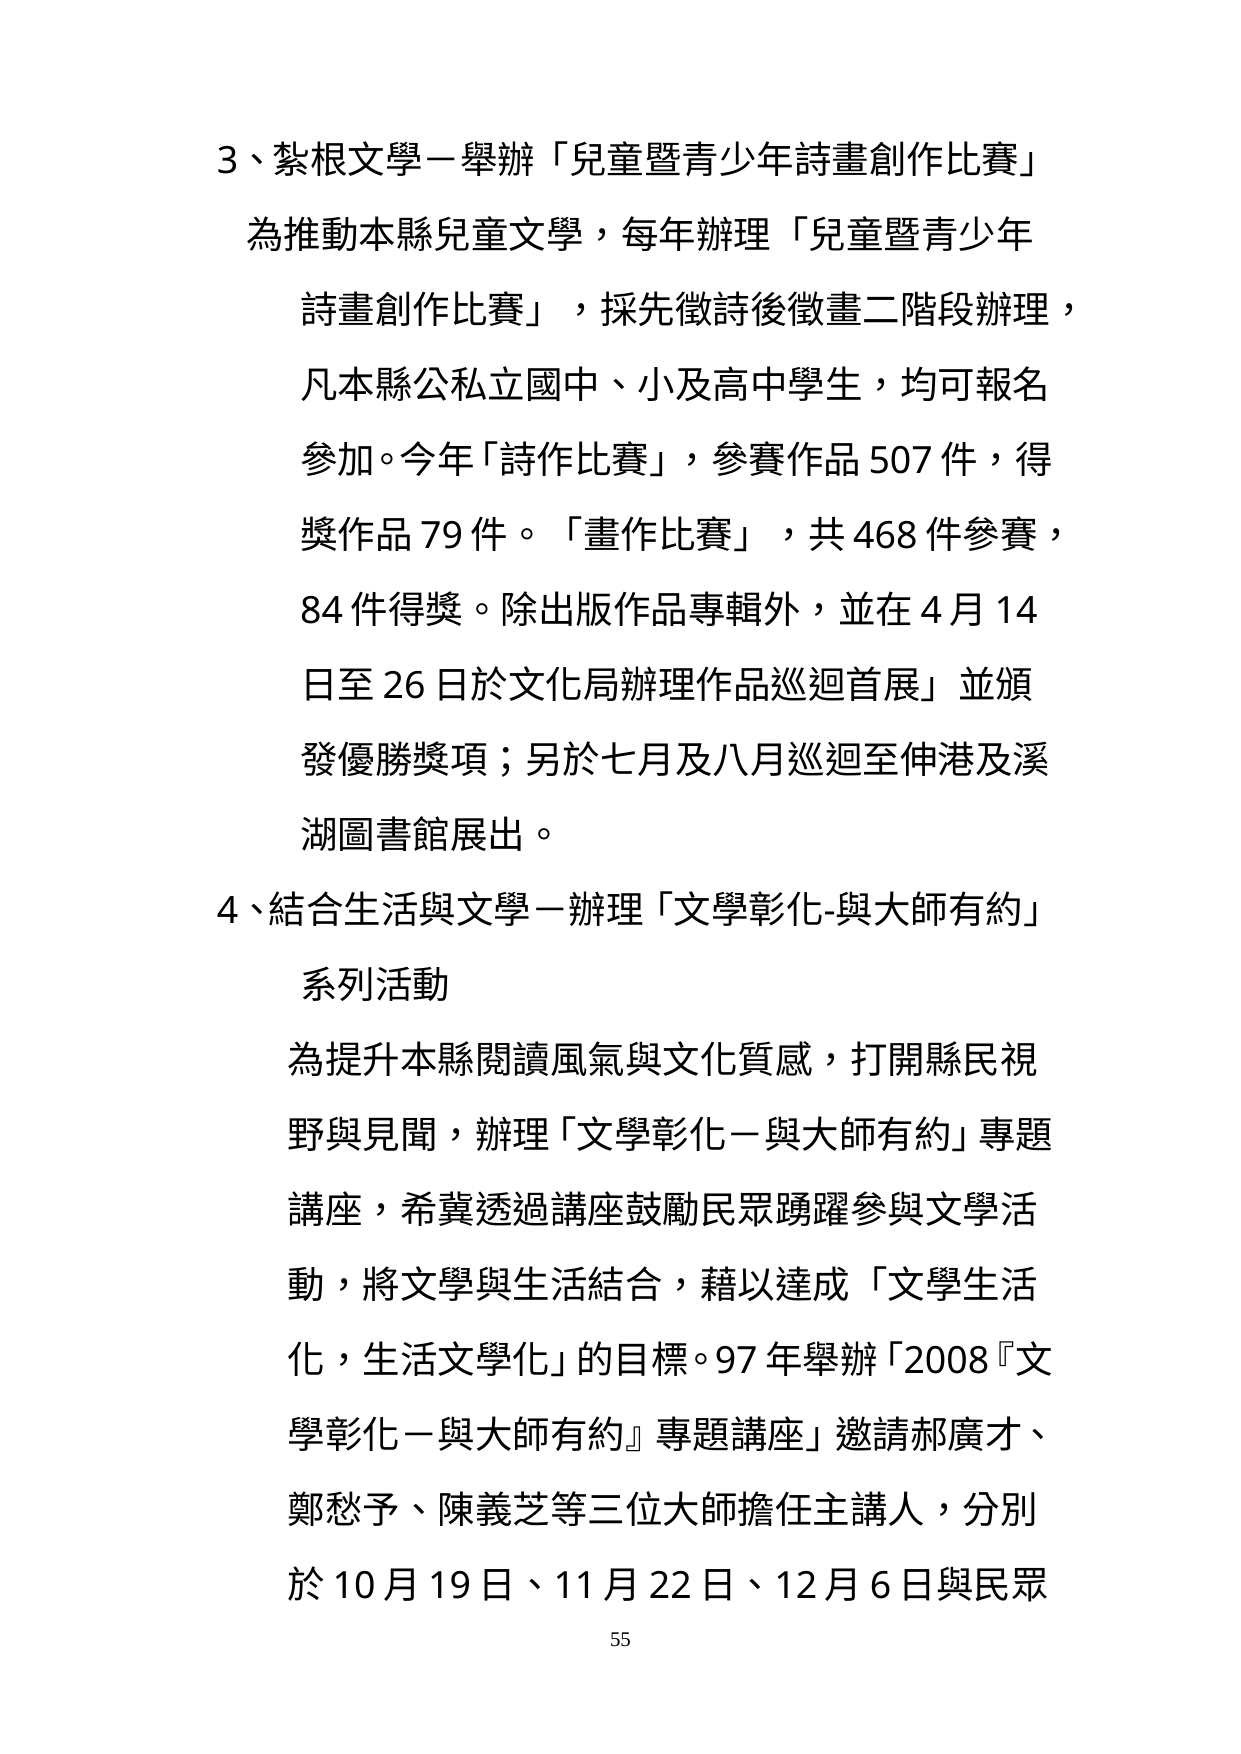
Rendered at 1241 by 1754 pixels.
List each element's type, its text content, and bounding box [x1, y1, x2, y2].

text 4、結合生活與文學－辦理「文學彰化-與大師有約」系列活動 [187, 870, 1053, 1020]
text 3、紮根文學－舉辦「兒童暨青少年詩畫創作比賽」 [187, 120, 1053, 195]
text 為推動本縣兒童文學，每年辦理「兒童暨青少年詩畫創作比賽」，採先徵詩後徵畫二階段辦理，凡本縣公私立國中、小及高中學生，均可報名參加。今年「詩作比賽」，參賽作品507件，得獎作品79件。「畫作比賽」，共468件參賽，84件得獎。除出版作品專輯外，並在4月14日至26日於文化局辦理作品巡迴首展」並頒發優勝獎項；另於七月及八月巡迴至伸港及溪湖圖書館展出。 [187, 195, 1053, 870]
text 為提升本縣閱讀風氣與文化質感，打開縣民視野與見聞，辦理「文學彰化－與大師有約」專題講座，希冀透過講座鼓勵民眾踴躍參與文學活動，將文學與生活結合，藉以達成「文學生活化，生活文學化」的目標。97年舉辦「2008『文學彰化－與大師有約』專題講座」邀請郝廣才、鄭愁予、陳義芝等三位大師擔任主講人，分別於10月19日、11月22日、12月6日與民眾分享文學創作與閱讀美好經驗，3場次場場爆滿，吸引約860人次參與；為滿足熱愛文學民眾的需求，98年續辦2009「文學彰化－與大師有約」專題講座，於3月至10月每月辦理1場次，計辦理8場次，分別邀請李家同(3月)、廖玉蕙(4月)、吳晟(5月)、洪蘭(6月)、楊照(7月)、蕭蕭(8月)、九把刀(9月)、張曉風(10月)等多位知名作家分享創作經驗，提供民眾一個可與作家對談的機會。首場3月14日由李家同教授主講「大量閱讀的重要性」，吸引近約700人參加，造成文化局一樓演講廳空前大爆滿，為免熱愛文學民眾向隅，文化局於一樓大廳架設電視牆同步播放，當日圍著滿滿聆聽演講的人潮，盛況空前。 [287, 1020, 1053, 1620]
